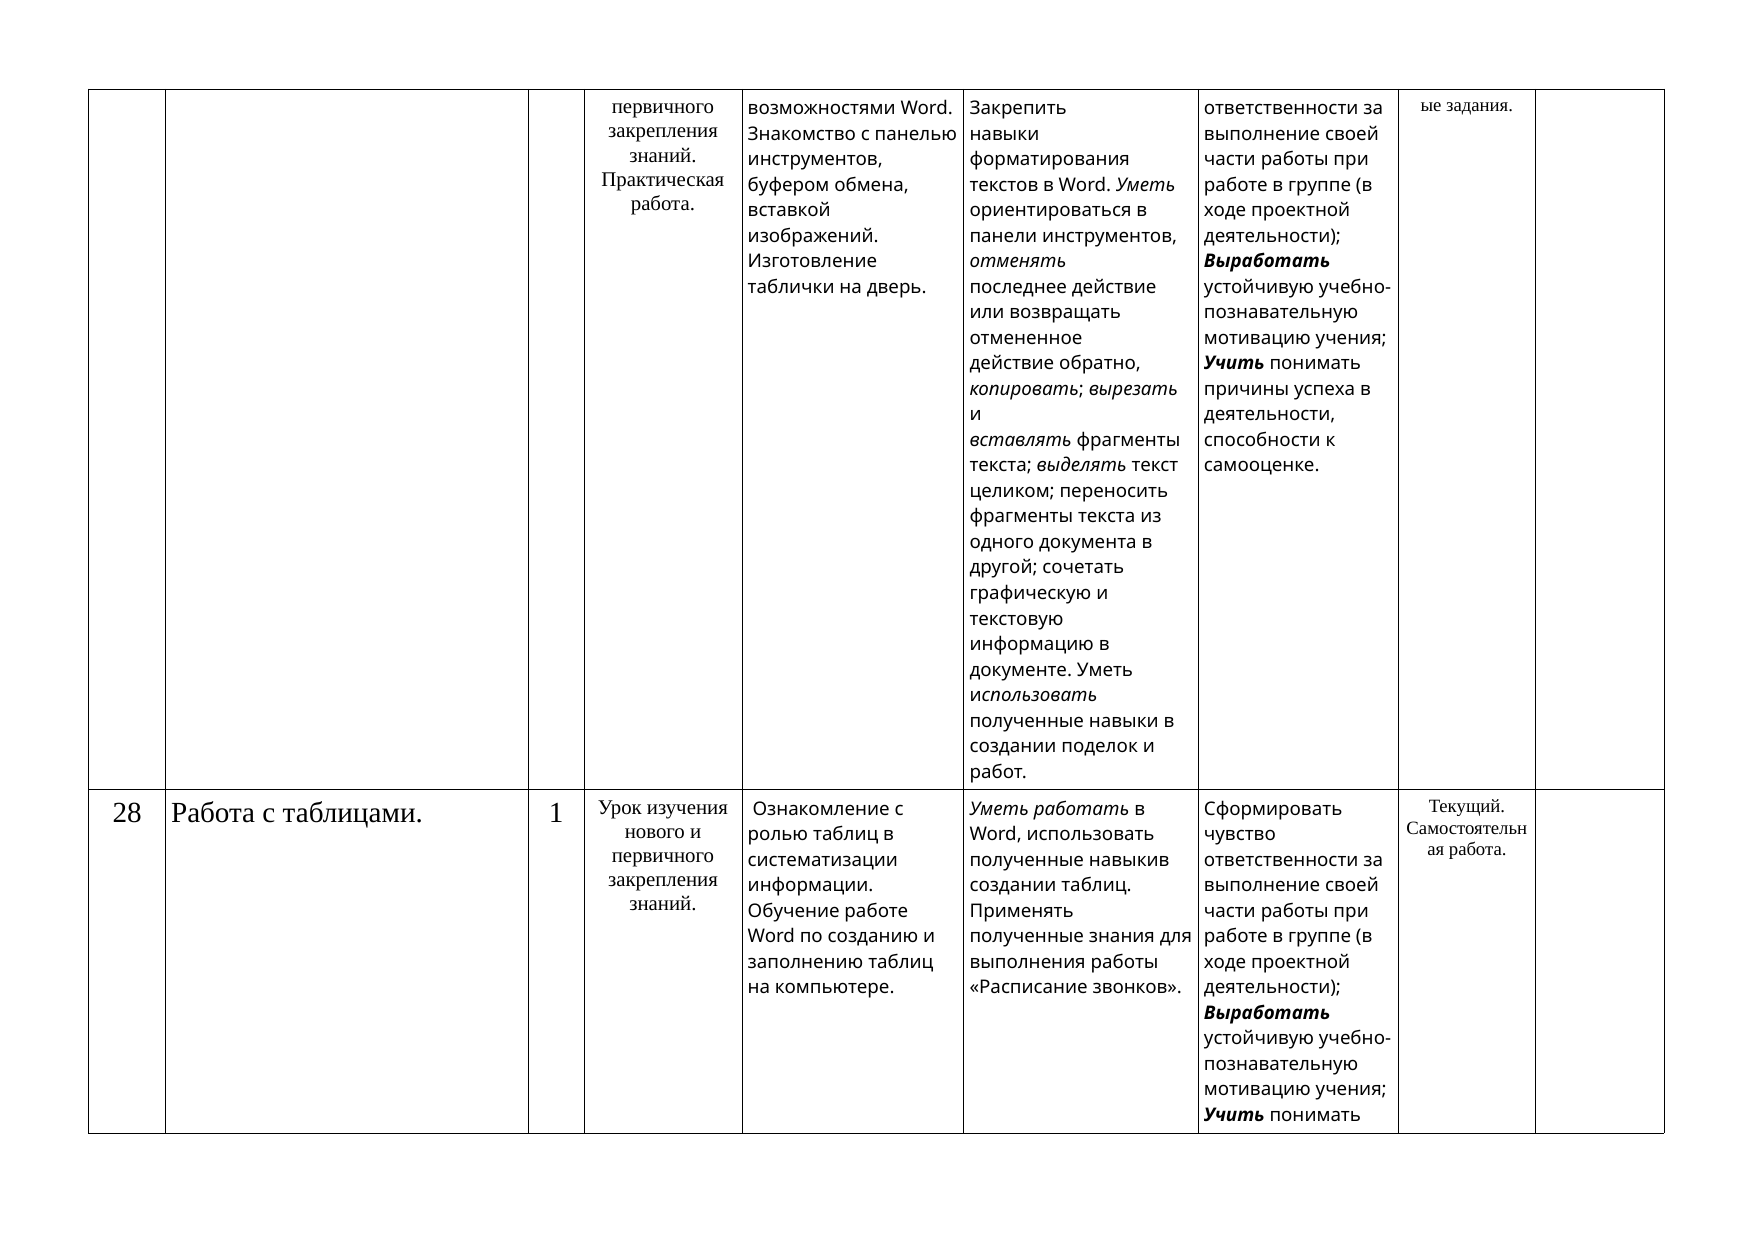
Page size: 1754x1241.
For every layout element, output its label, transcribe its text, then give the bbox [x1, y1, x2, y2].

table_cell 28 [89, 790, 165, 1132]
table_cell ые задания. [1399, 90, 1535, 789]
table_cell Текущий. Самостоятельная работа. [1399, 790, 1535, 1132]
table_cell Урок изучения нового и первичного закрепления знаний. [585, 790, 742, 1132]
table_cell [1536, 90, 1664, 789]
table_cell [529, 90, 584, 789]
table_cell Ознакомление с ролью таблиц в систематизации информации. Обучение работе Word по созданию и заполнению таблиц на компьютере. [743, 790, 963, 1132]
table_cell Уметь работать в Word, использовать полученные навыкив создании таблиц. Применять полученные знания для выполнения работы «Расписание звонков». [964, 790, 1198, 1132]
table_cell первичного закрепления знаний. Практическая работа. [585, 90, 742, 789]
table_cell Сформировать чувство ответственности за выполнение своей части работы при работе в группе (в ходе проектной деятельности); Выработать устойчивую учебно-познавательную мотивацию учения; Учить понимать [1199, 790, 1398, 1132]
table_cell Работа с таблицами. [166, 790, 528, 1132]
table_cell [1536, 790, 1664, 1132]
table_cell возможностями Word. Знакомство с панелью инструментов, буфером обмена, вставкой изображений. Изготовление таблички на дверь. [743, 90, 963, 789]
table_cell ответственности за выполнение своей части работы при работе в группе (в ходе проектной деятельности); Выработать устойчивую учебно-познавательную мотивацию учения; Учить понимать причины успеха в деятельности, способности к самооценке. [1199, 90, 1398, 789]
table_cell Закрепить навыки форматирования текстов в Word. Уметь ориентироваться в панели инструментов, отменять последнее действие или возвращать отмененное действие обратно, копировать; вырезать и вставлять фрагменты текста; выделять текст целиком; переносить фрагменты текста из одного документа в другой; сочетать графическую и текстовую информацию в документе. Уметь использовать полученные навыки в создании поделок и работ. [964, 90, 1198, 789]
table_cell [166, 90, 528, 789]
table_cell [89, 90, 165, 789]
table_cell 1 [529, 790, 584, 1132]
